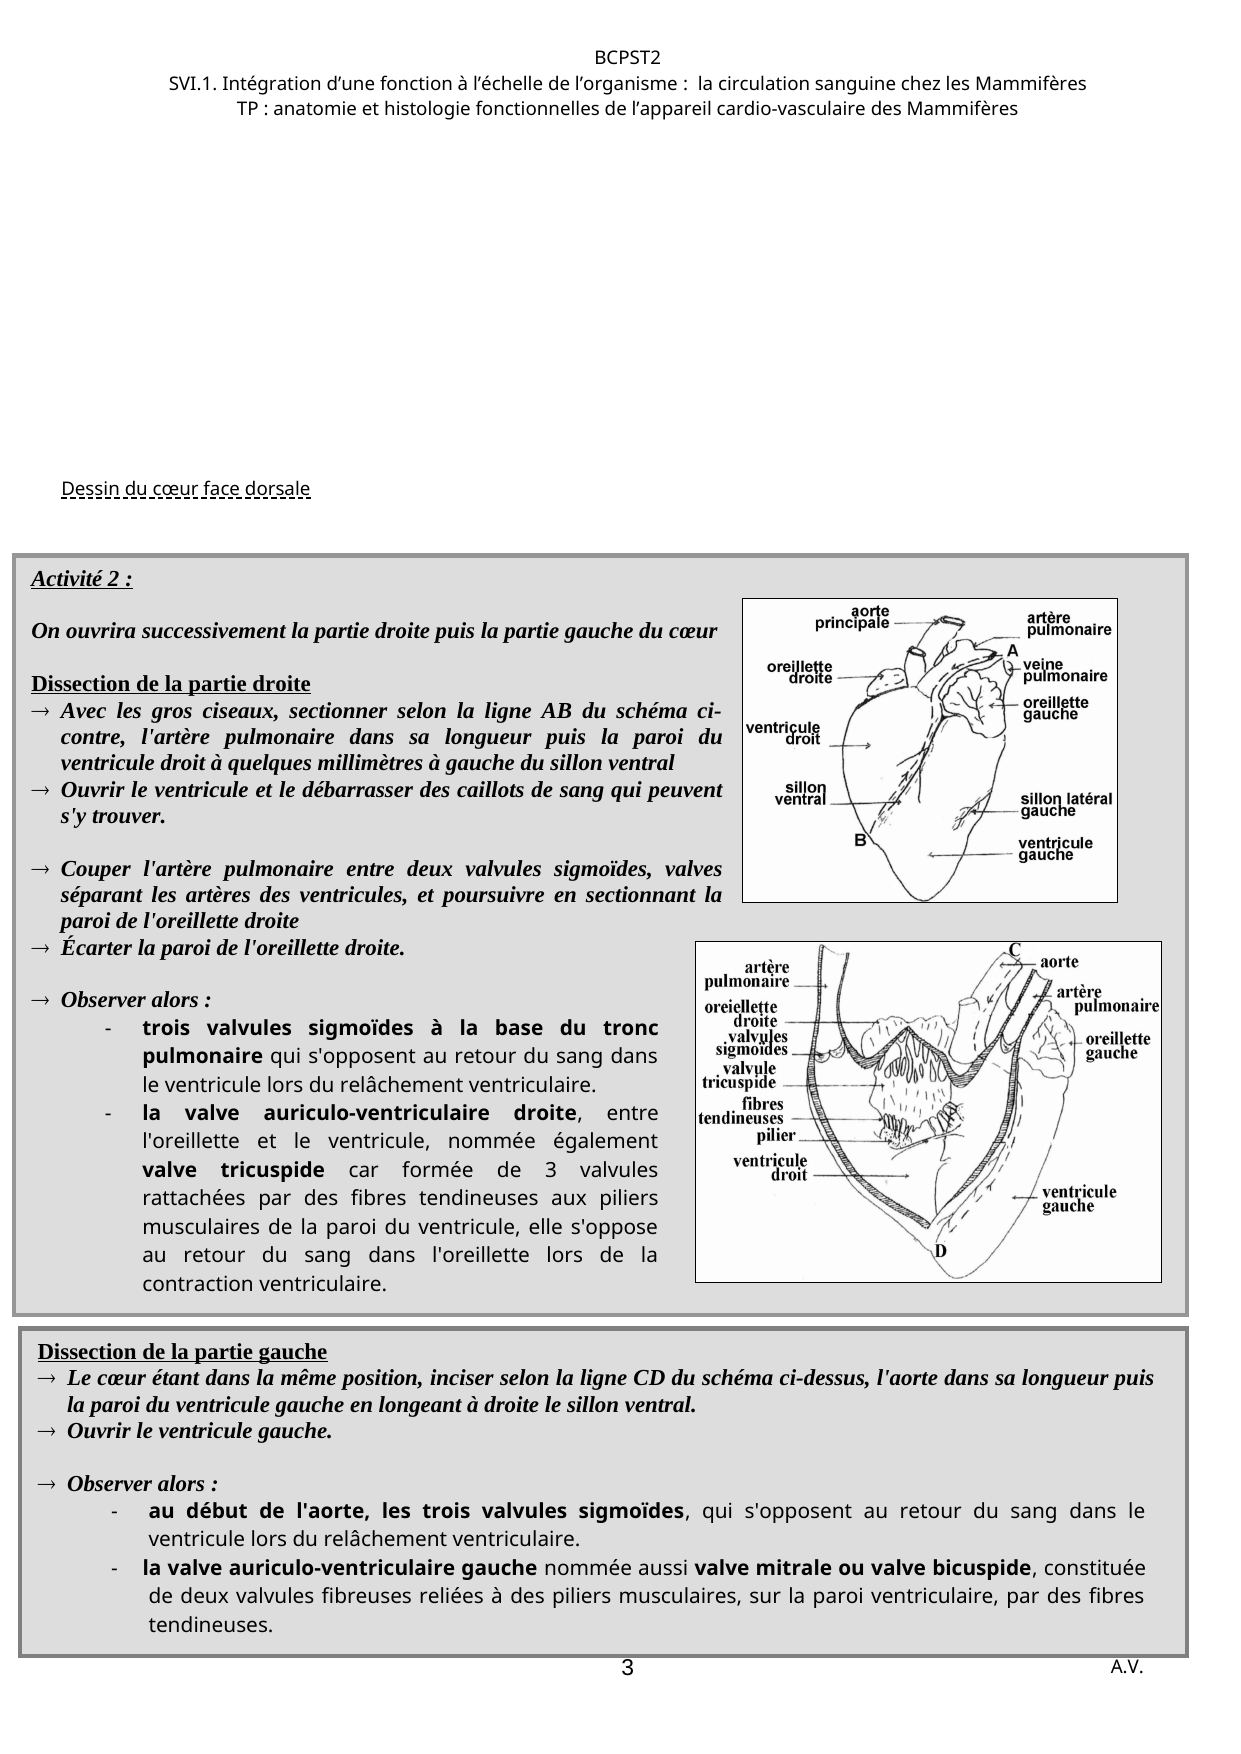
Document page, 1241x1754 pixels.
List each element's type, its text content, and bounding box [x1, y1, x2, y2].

list Observer alors : [37, 1470, 1156, 1496]
list Ouvrir le ventricule et le débarrasser des caillots de sang qui peuvent s'y trouver. [31, 776, 732, 828]
list Le cœur étant dans la même position, inciser selon la ligne CD du schéma ci-dessus, l'aorte dans sa longueur puis la paroi du ventricule gauche en longeant à droite le sillon ventral. [37, 1364, 1156, 1417]
text On ouvrira successivement la partie droite puis la partie gauche du cœur [31, 618, 732, 644]
list Ouvrir le ventricule gauche. [37, 1417, 1156, 1443]
picture [696, 942, 1161, 1282]
text Dessin du cœur face dorsale [61, 475, 406, 501]
list Écarter la paroi de l'oreillette droite. [31, 934, 732, 960]
list Observer alors : [31, 987, 688, 1013]
list au début de l'aorte, les trois valvules sigmoïdes, qui s'opposent au retour du sang dans le ventricule lors du relâchement ventriculaire. [111, 1496, 1146, 1553]
list la valve auriculo-ventriculaire gauche nommée aussi valve mitrale ou valve bicuspide, constituée de deux valvules fibreuses reliées à des piliers musculaires, sur la paroi ventriculaire, par des fibres tendineuses. [111, 1553, 1146, 1638]
picture [743, 599, 1117, 902]
list Avec les gros ciseaux, sectionner selon la ligne AB du schéma ci-contre, l'artère pulmonaire dans sa longueur puis la paroi du ventricule droit à quelques millimètres à gauche du sillon ventral [31, 697, 732, 776]
list la valve auriculo-ventriculaire droite, entre l'oreillette et le ventricule, nommée également valve tricuspide car formée de 3 valvules rattachées par des fibres tendineuses aux piliers musculaires de la paroi du ventricule, elle s'oppose au retour du sang dans l'oreillette lors de la contraction ventriculaire. [104, 1098, 659, 1297]
list Couper l'artère pulmonaire entre deux valvules sigmoïdes, valves séparant les artères des ventricules, et poursuivre en sectionnant la paroi de l'oreillette droite [31, 855, 732, 934]
text Activité 2 : [31, 565, 732, 591]
text Dissection de la partie gauche [37, 1338, 732, 1364]
list trois valvules sigmoïdes à la base du tronc pulmonaire qui s'opposent au retour du sang dans le ventricule lors du relâchement ventriculaire. [104, 1013, 659, 1098]
text Dissection de la partie droite [31, 670, 732, 697]
